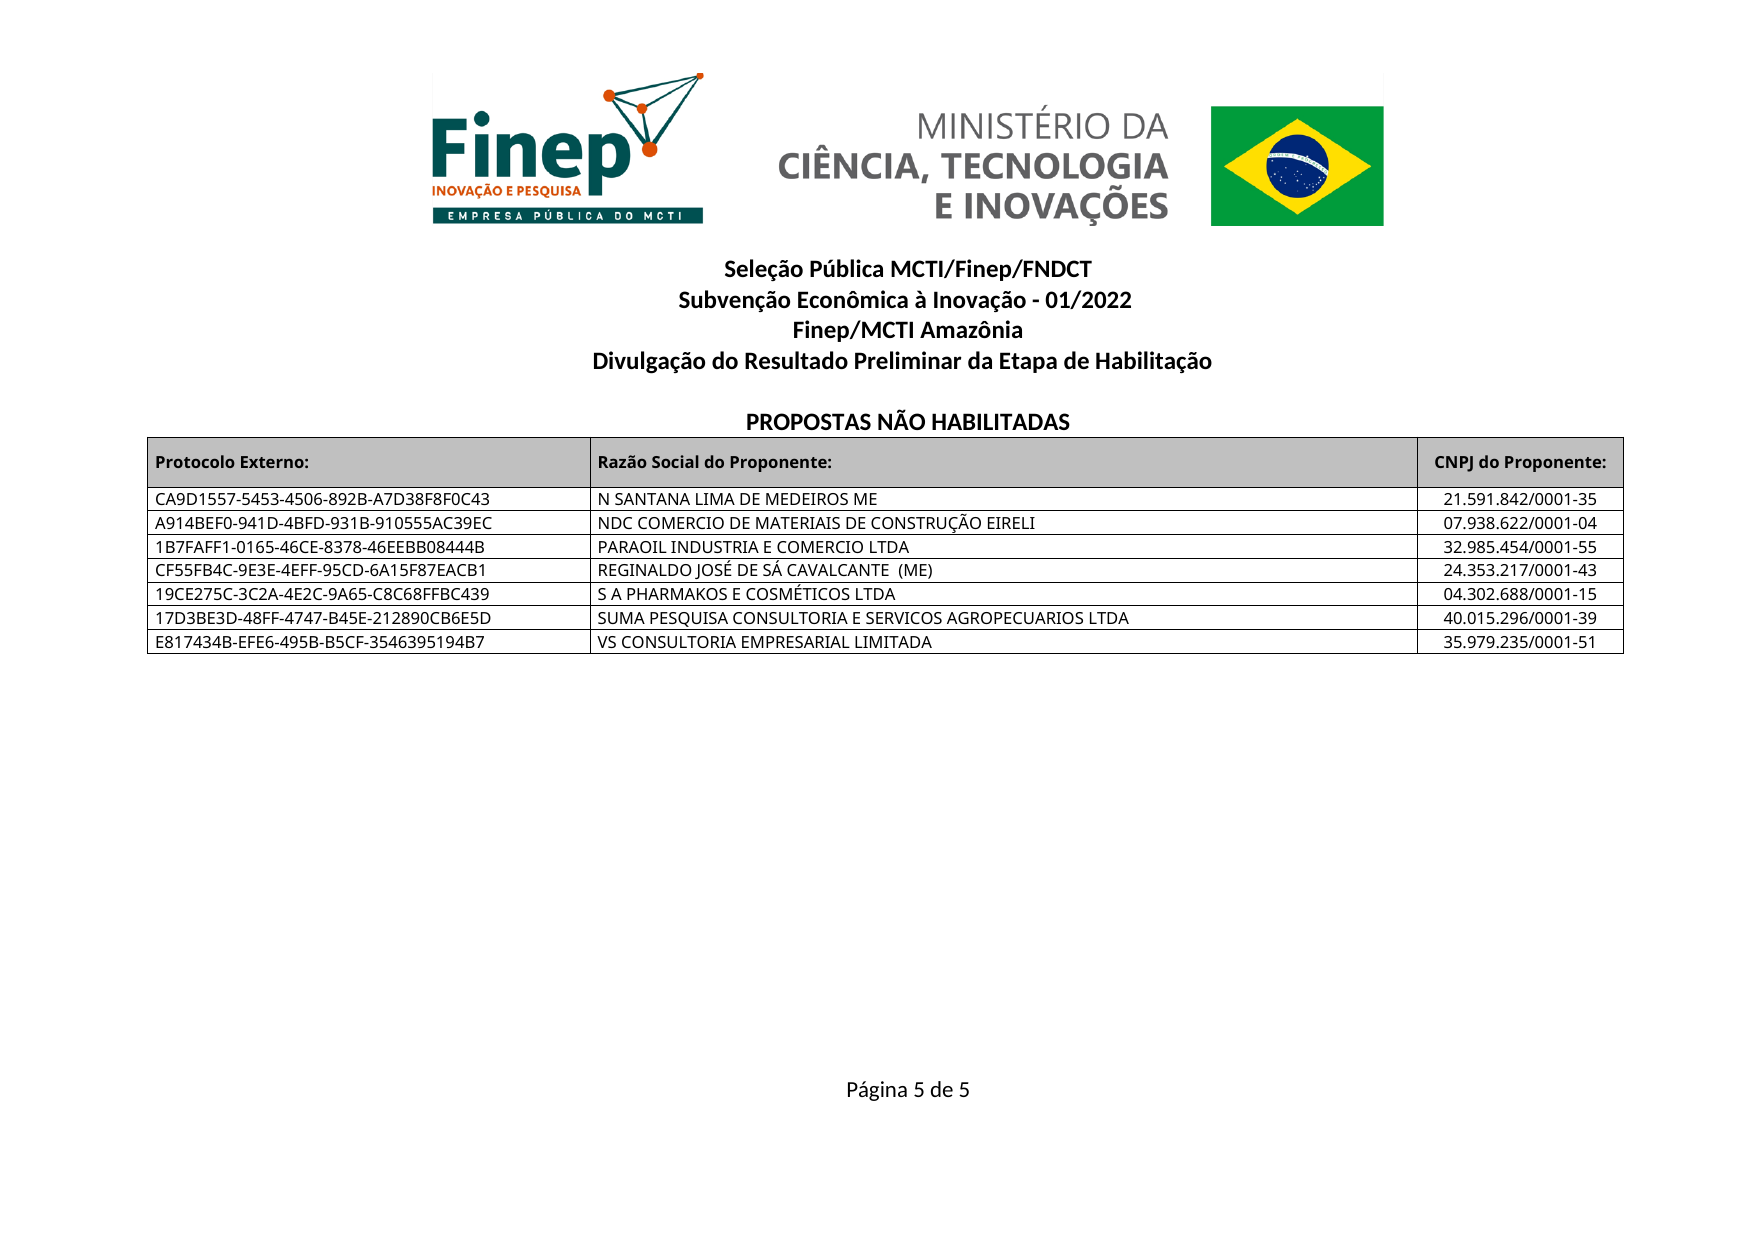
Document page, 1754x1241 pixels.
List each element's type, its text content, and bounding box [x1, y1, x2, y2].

table_cell 07.938.622/0001-04 [1418, 511, 1623, 534]
table_cell 32.985.454/0001-55 [1418, 535, 1623, 558]
table_cell CF55FB4C-9E3E-4EFF-95CD-6A15F87EACB1 [148, 559, 590, 582]
table_cell 19CE275C-3C2A-4E2C-9A65-C8C68FFBC439 [148, 583, 590, 605]
table_cell 24.353.217/0001-43 [1418, 559, 1623, 582]
table_cell N SANTANA LIMA DE MEDEIROS ME [591, 488, 1417, 510]
table_cell 1B7FAFF1-0165-46CE-8378-46EEBB08444B [148, 535, 590, 558]
table_cell E817434B-EFE6-495B-B5CF-3546395194B7 [148, 630, 590, 653]
table_cell NDC COMERCIO DE MATERIAIS DE CONSTRUÇÃO EIRELI [591, 511, 1417, 534]
table_cell 17D3BE3D-48FF-4747-B45E-212890CB6E5D [148, 606, 590, 629]
table_cell CA9D1557-5453-4506-892B-A7D38F8F0C43 [148, 488, 590, 510]
table_cell 04.302.688/0001-15 [1418, 583, 1623, 605]
table_cell SUMA PESQUISA CONSULTORIA E SERVICOS AGROPECUARIOS LTDA [591, 606, 1417, 629]
table_cell Protocolo Externo: [148, 438, 590, 487]
table_cell Razão Social do Proponente: [591, 438, 1417, 487]
table_cell 21.591.842/0001-35 [1418, 488, 1623, 510]
table_cell PARAOIL INDUSTRIA E COMERCIO LTDA [591, 535, 1417, 558]
table_cell VS CONSULTORIA EMPRESARIAL LIMITADA [591, 630, 1417, 653]
table_cell 35.979.235/0001-51 [1418, 630, 1623, 653]
table_cell REGINALDO JOSÉ DE SÁ CAVALCANTE (ME) [591, 559, 1417, 582]
table_cell 40.015.296/0001-39 [1418, 606, 1623, 629]
table_cell S A PHARMAKOS E COSMÉTICOS LTDA [591, 583, 1417, 605]
table_cell CNPJ do Proponente: [1418, 438, 1623, 487]
table_cell A914BEF0-941D-4BFD-931B-910555AC39EC [148, 511, 590, 534]
